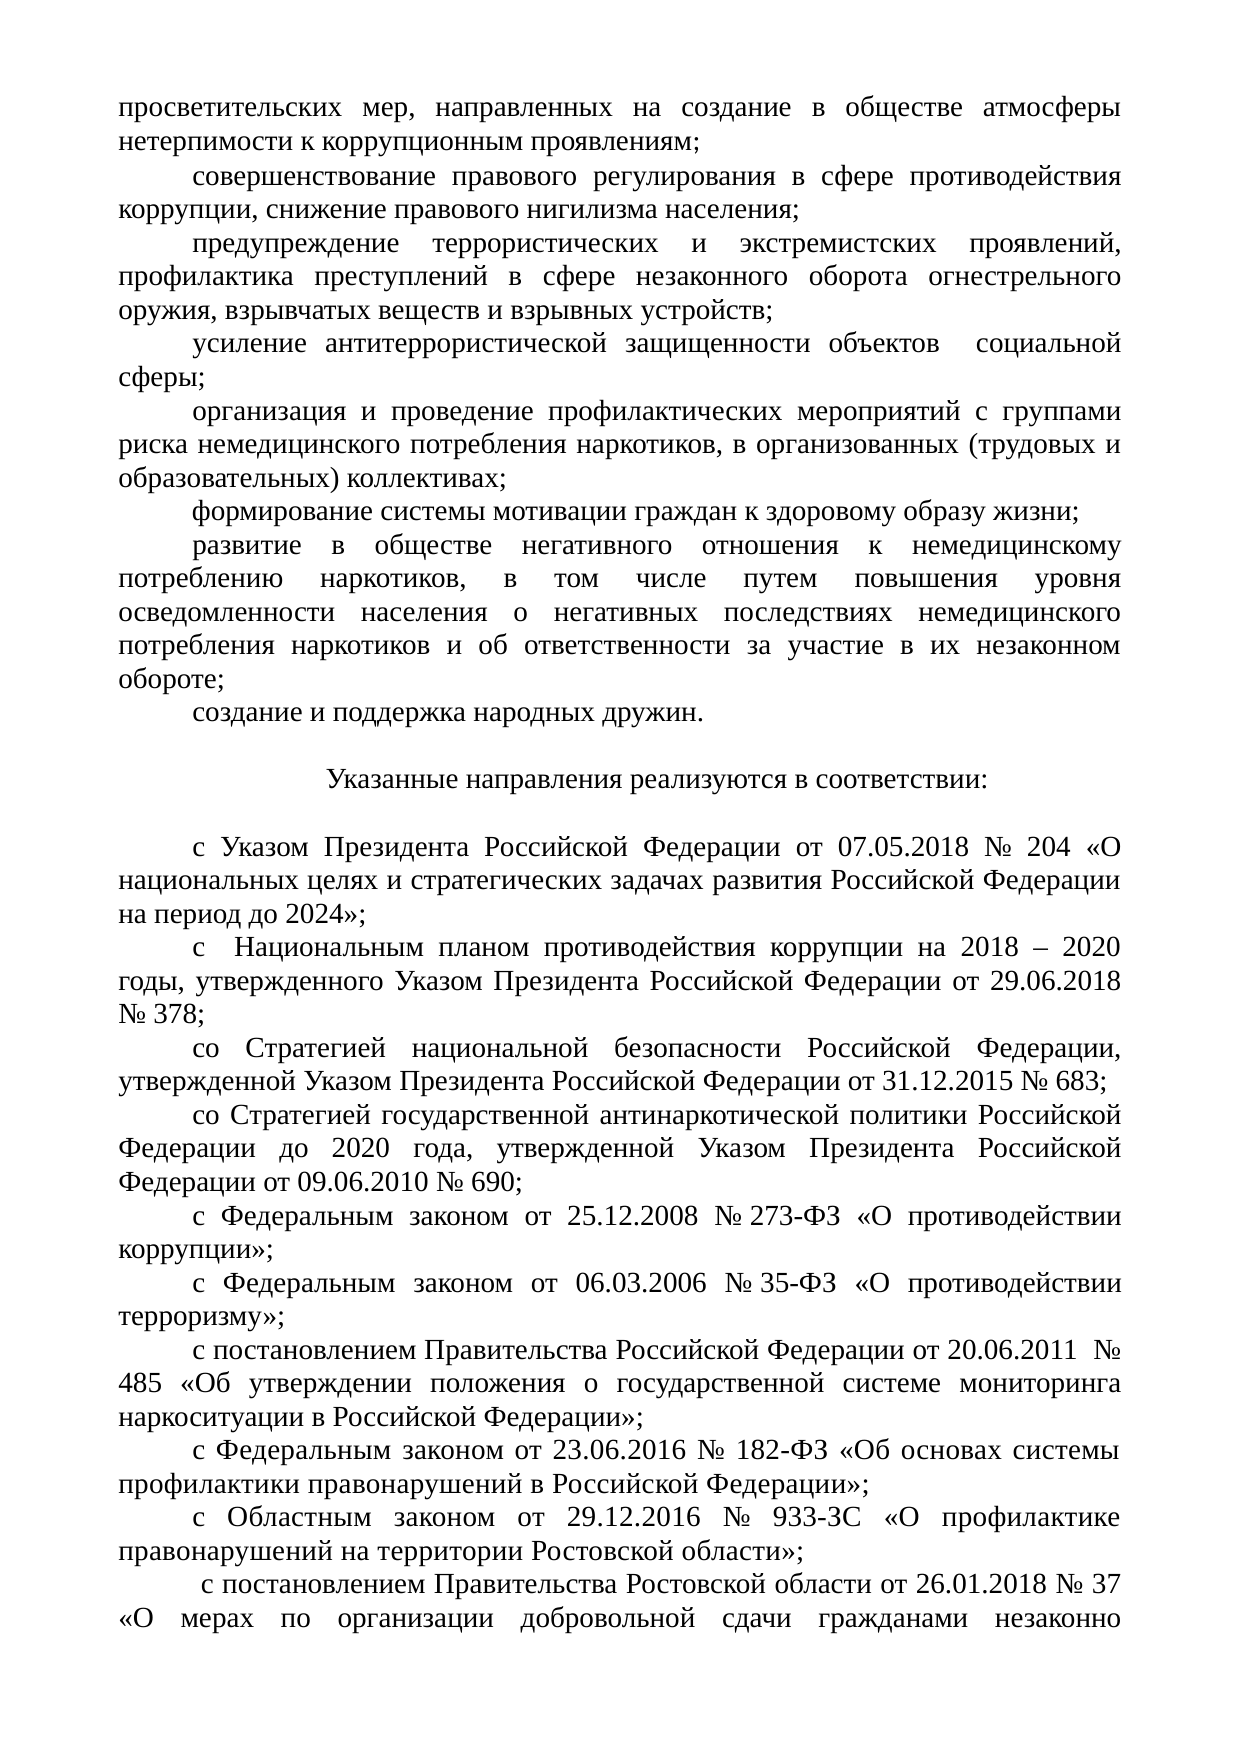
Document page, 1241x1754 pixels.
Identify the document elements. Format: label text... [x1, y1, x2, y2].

text с Указом Президента Российской Федерации от 07.05.2018 № 204 «О национальных целях и стратегических задачах развития Российской Федерации на период до 2024»; [118, 829, 1122, 929]
text с Федеральным законом от 25.12.2008 № 273-ФЗ «О противодействии коррупции»; [118, 1198, 1122, 1265]
text совершенствование правового регулирования в сфере противодействия коррупции, снижение правового нигилизма населения; [118, 158, 1122, 225]
text просветительских мер, направленных на создание в обществе атмосферы нетерпимости к коррупционным проявлениям; [118, 89, 1122, 158]
text с Национальным планом противодействия коррупции на 2018 – 2020 годы, утвержденного Указом Президента Российской Федерации от 29.06.2018 № 378; [118, 929, 1122, 1030]
text с постановлением Правительства Российской Федерации от 20.06.2011 № 485 «Об утверждении положения о государственной системе мониторинга наркоситуации в Российской Федерации»; [118, 1332, 1122, 1432]
text усиление антитеррористической защищенности объектов социальной сферы; [118, 326, 1122, 393]
text формирование системы мотивации граждан к здоровому образу жизни; [118, 493, 1122, 527]
text со Стратегией национальной безопасности Российской Федерации, утвержденной Указом Президента Российской Федерации от 31.12.2015 № 683; [118, 1030, 1122, 1097]
text с Федеральным законом от 06.03.2006 № 35-ФЗ «О противодействии терроризму»; [118, 1265, 1122, 1332]
text создание и поддержка народных дружин. [118, 694, 1122, 728]
text со Стратегией государственной антинаркотической политики Российской Федерации до 2020 года, утвержденной Указом Президента Российской Федерации от 09.06.2010 № 690; [118, 1097, 1122, 1198]
text развитие в обществе негативного отношения к немедицинскому потреблению наркотиков, в том числе путем повышения уровня осведомленности населения о негативных последствиях немедицинского потребления наркотиков и об ответственности за участие в их незаконном обороте; [118, 527, 1122, 694]
text с постановлением Правительства Ростовской области от 26.01.2018 № 37 «О мерах по организации добровольной сдачи гражданами незаконно [118, 1567, 1122, 1634]
text Указанные направления реализуются в соответствии: [118, 762, 1122, 795]
text с Федеральным законом от 23.06.2016 № 182-ФЗ «Об основах системы профилактики правонарушений в Российской Федерации»; [118, 1432, 1122, 1499]
text предупреждение террористических и экстремистских проявлений, профилактика преступлений в сфере незаконного оборота огнестрельного оружия, взрывчатых веществ и взрывных устройств; [118, 225, 1122, 326]
text с Областным законом от 29.12.2016 № 933-ЗС «О профилактике правонарушений на территории Ростовской области»; [118, 1499, 1122, 1567]
text организация и проведение профилактических мероприятий с группами риска немедицинского потребления наркотиков, в организованных (трудовых и образовательных) коллективах; [118, 393, 1122, 493]
